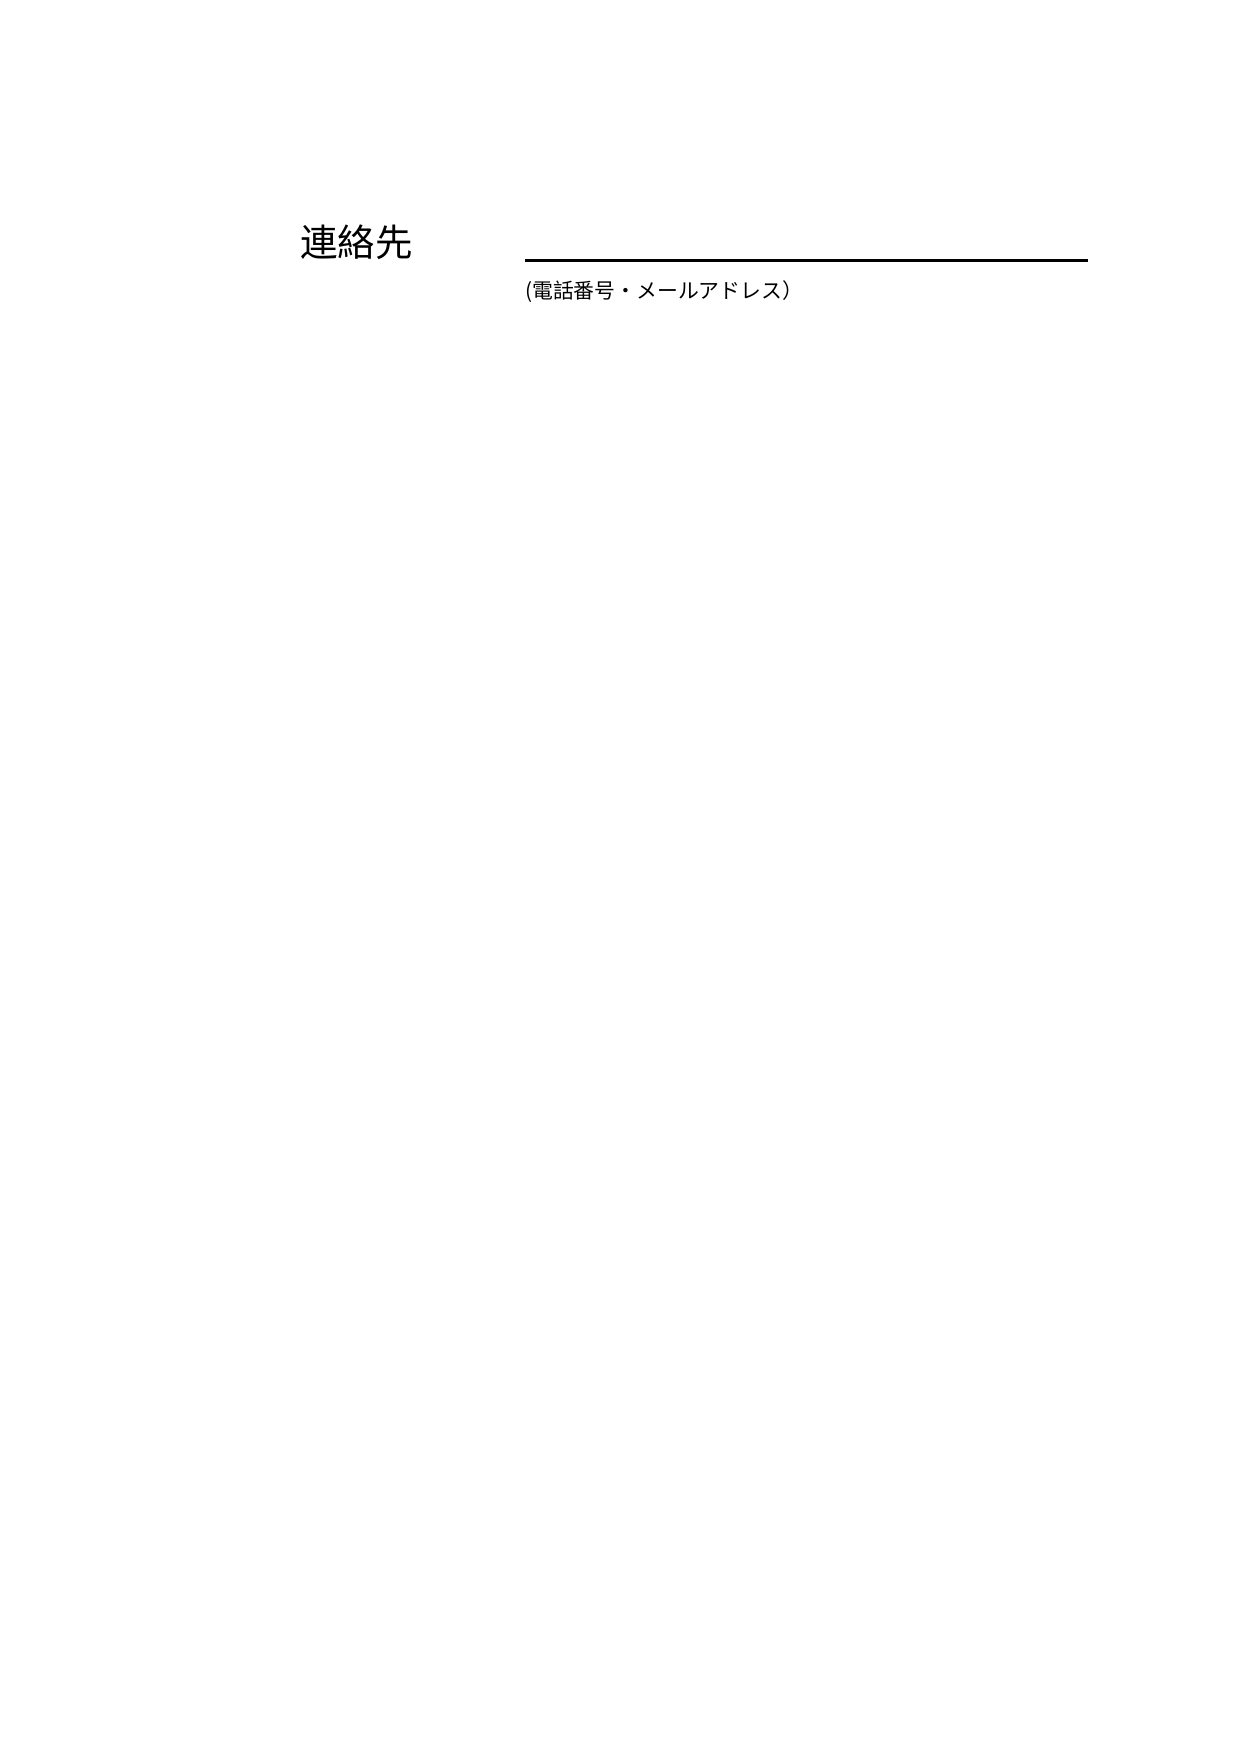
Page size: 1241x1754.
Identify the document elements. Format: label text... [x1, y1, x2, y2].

text 連絡先 [225, 212, 1090, 267]
text (電話番号・メールアドレス） [525, 275, 1090, 305]
